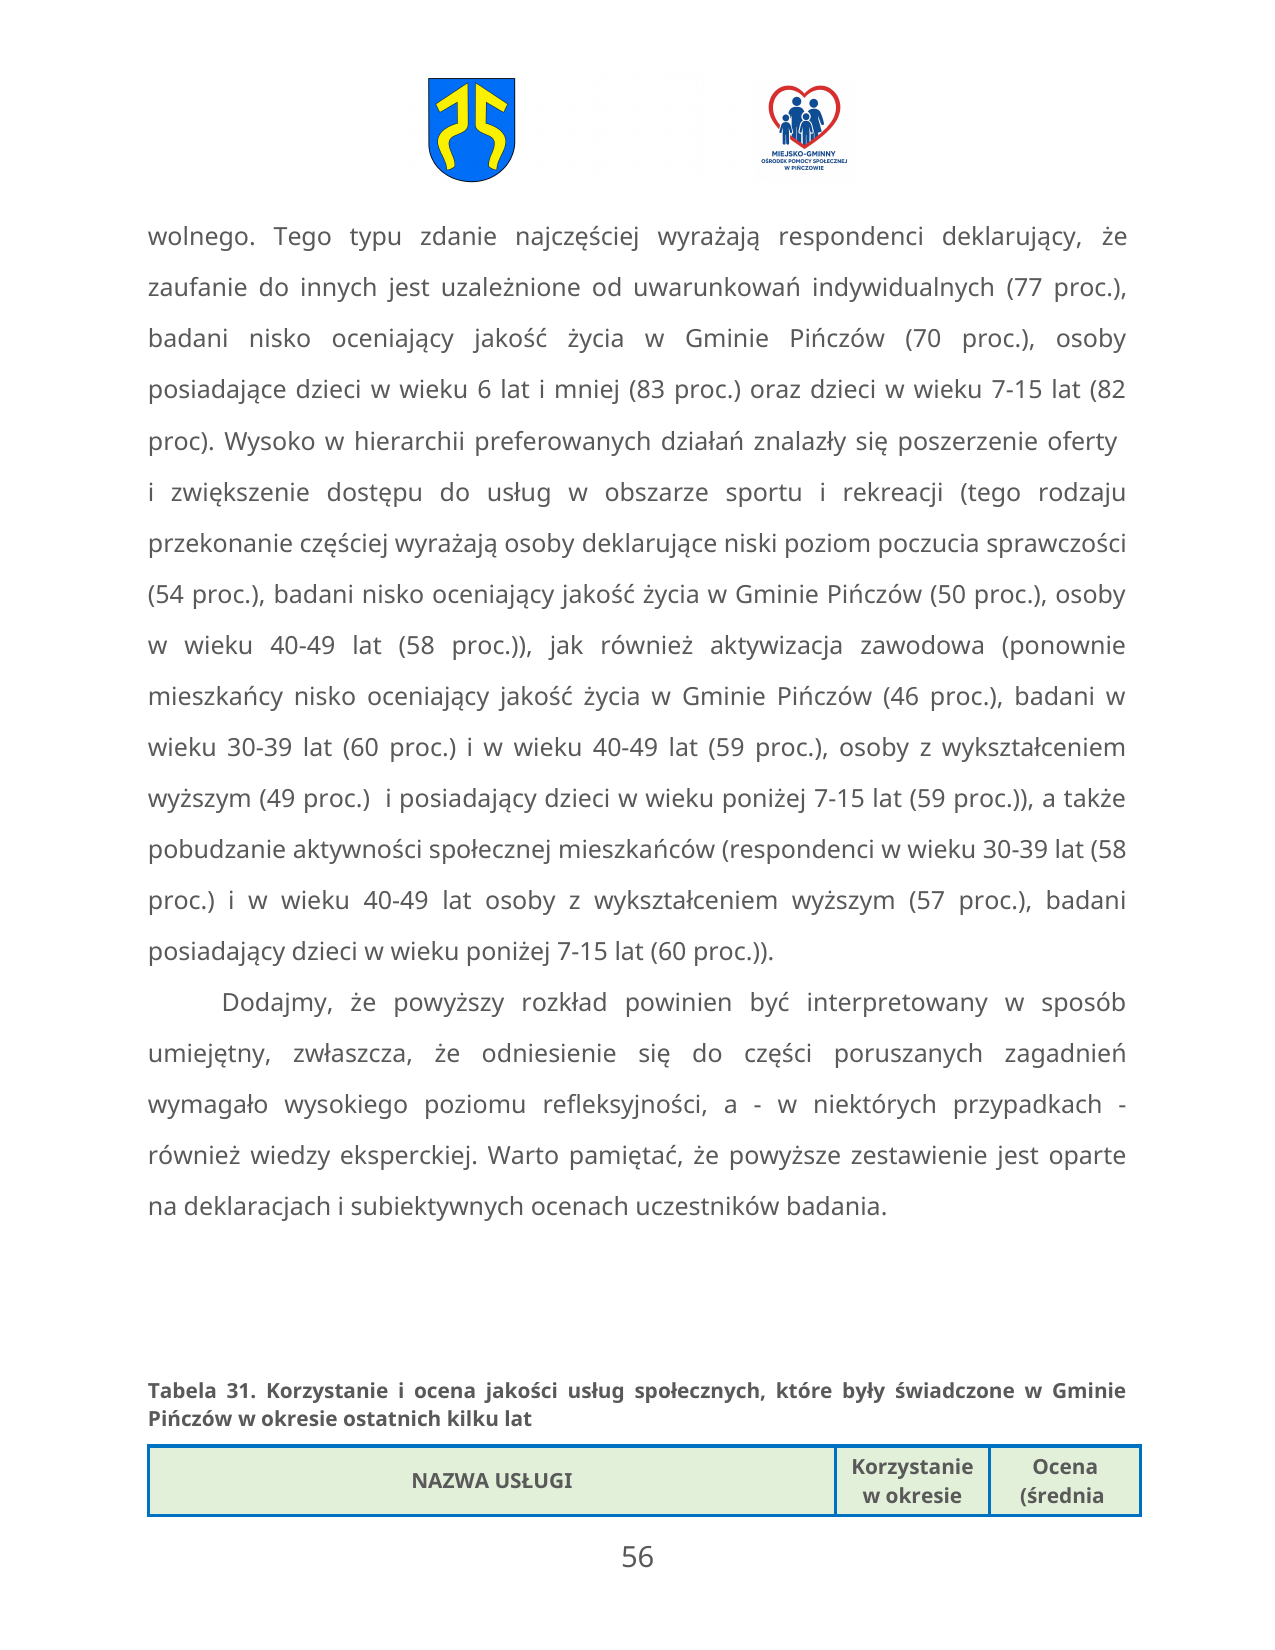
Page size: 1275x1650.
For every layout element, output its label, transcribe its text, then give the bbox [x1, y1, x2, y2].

table_header Korzystanie w okresie [837, 1448, 988, 1514]
text wolnego. Tego typu zdanie najczęściej wyrażają respondenci deklarujący, że zaufanie do innych jest uzależnione od uwarunkowań indywidualnych (77 proc.), badani nisko oceniający jakość życia w Gminie Pińczów (70 proc.), osoby posiadające dzieci w wieku 6 lat i mniej (83 proc.) oraz dzieci w wieku 7-15 lat (82 proc). Wysoko w hierarchii preferowanych działań znalazły się poszerzenie oferty i zwiększenie dostępu do usług w obszarze sportu i rekreacji (tego rodzaju przekonanie częściej wyrażają osoby deklarujące niski poziom poczucia sprawczości (54 proc.), badani nisko oceniający jakość życia w Gminie Pińczów (50 proc.), osoby w wieku 40-49 lat (58 proc.)), jak również aktywizacja zawodowa (ponownie mieszkańcy nisko oceniający jakość życia w Gminie Pińczów (46 proc.), badani w wieku 30-39 lat (60 proc.) i w wieku 40-49 lat (59 proc.), osoby z wykształceniem wyższym (49 proc.) i posiadający dzieci w wieku poniżej 7-15 lat (59 proc.)), a także pobudzanie aktywności społecznej mieszkańców (respondenci w wieku 30-39 lat (58 proc.) i w wieku 40-49 lat osoby z wykształceniem wyższym (57 proc.), badani posiadający dzieci w wieku poniżej 7-15 lat (60 proc.)). [148, 219, 1127, 968]
table_header Ocena (średnia [991, 1448, 1139, 1514]
text Dodajmy, że powyższy rozkład powinien być interpretowany w sposób umiejętny, zwłaszcza, że odniesienie się do części poruszanych zagadnień wymagało wysokiego poziomu refleksyjności, a - w niektórych przypadkach - również wiedzy eksperckiej. Warto pamiętać, że powyższe zestawienie jest oparte na deklaracjach i subiektywnych ocenach uczestników badania. [148, 985, 1127, 1223]
picture [405, 73, 870, 186]
table_header NAZWA USŁUGI [150, 1448, 834, 1514]
text Tabela 31. Korzystanie i ocena jakości usług społecznych, które były świadczone w Gminie Pińczów w okresie ostatnich kilku lat [148, 1376, 1127, 1433]
